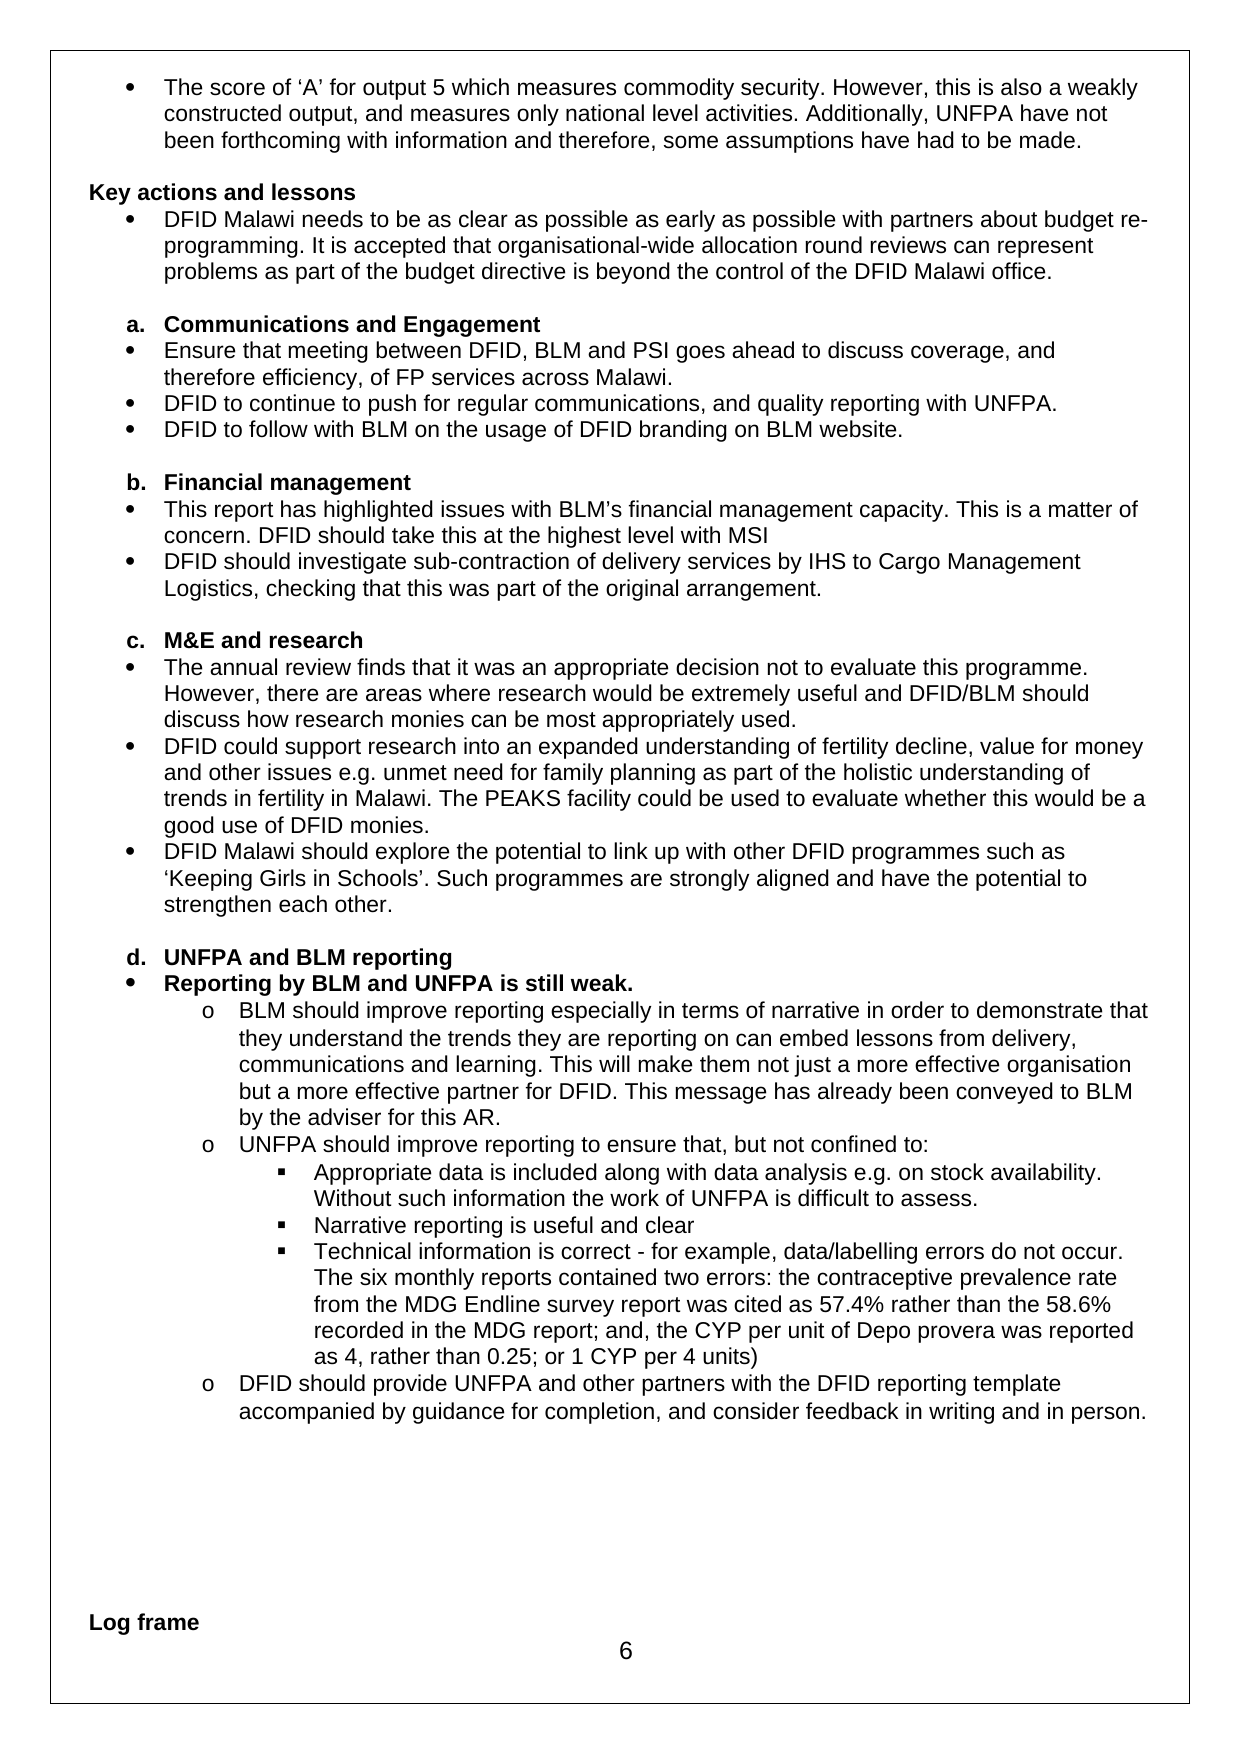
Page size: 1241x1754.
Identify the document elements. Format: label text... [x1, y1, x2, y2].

list BLM should improve reporting especially in terms of narrative in order to demonstrate that they understand the trends they are reporting on can embed lessons from delivery, communications and learning. This will make them not just a more effective organisation but a more effective partner for DFID. This message has already been conveyed to BLM by the adviser for this AR. [201, 997, 1152, 1131]
list UNFPA should improve reporting to ensure that, but not confined to: [201, 1131, 1152, 1159]
list UNFPA and BLM reporting [126, 943, 1152, 970]
list Narrative reporting is useful and clear [276, 1212, 1152, 1238]
list DFID to continue to push for regular communications, and quality reporting with UNFPA. [126, 390, 1152, 416]
list DFID could support research into an expanded understanding of fertility decline, value for money and other issues e.g. unmet need for family planning as part of the holistic understanding of trends in fertility in Malawi. The PEAKS facility could be used to evaluate whether this would be a good use of DFID monies. [126, 733, 1152, 838]
text Log frame [89, 1609, 1152, 1635]
list DFID should investigate sub-contraction of delivery services by IHS to Cargo Management Logistics, checking that this was part of the original arrangement. [126, 548, 1152, 601]
list DFID Malawi needs to be as clear as possible as early as possible with partners about budget re-programming. It is accepted that organisational-wide allocation round reviews can represent problems as part of the budget directive is beyond the control of the DFID Malawi office. [126, 206, 1152, 285]
list Reporting by BLM and UNFPA is still weak. [126, 970, 1152, 997]
list Ensure that meeting between DFID, BLM and PSI goes ahead to discuss coverage, and therefore efficiency, of FP services across Malawi. [126, 337, 1152, 390]
list Financial management [126, 469, 1152, 496]
list M&E and research [126, 627, 1152, 654]
text Key actions and lessons [89, 179, 1152, 206]
list The annual review finds that it was an appropriate decision not to evaluate this programme. However, there are areas where research would be extremely useful and DFID/BLM should discuss how research monies can be most appropriately used. [126, 654, 1152, 733]
list The score of ‘A’ for output 5 which measures commodity security. However, this is also a weakly constructed output, and measures only national level activities. Additionally, UNFPA have not been forthcoming with information and therefore, some assumptions have had to be made. [126, 74, 1152, 153]
list DFID Malawi should explore the potential to link up with other DFID programmes such as ‘Keeping Girls in Schools’. Such programmes are strongly aligned and have the potential to strengthen each other. [126, 838, 1152, 917]
list This report has highlighted issues with BLM’s financial management capacity. This is a matter of concern. DFID should take this at the highest level with MSI [126, 496, 1152, 548]
list Technical information is correct - for example, data/labelling errors do not occur. The six monthly reports contained two errors: the contraceptive prevalence rate from the MDG Endline survey report was cited as 57.4% rather than the 58.6% recorded in the MDG report; and, the CYP per unit of Depo provera was reported as 4, rather than 0.25; or 1 CYP per 4 units) [276, 1238, 1152, 1370]
list DFID to follow with BLM on the usage of DFID branding on BLM website. [126, 416, 1152, 443]
list Communications and Engagement [126, 311, 1152, 337]
list DFID should provide UNFPA and other partners with the DFID reporting template accompanied by guidance for completion, and consider feedback in writing and in person. [201, 1370, 1152, 1424]
list Appropriate data is included along with data analysis e.g. on stock availability. Without such information the work of UNFPA is difficult to assess. [276, 1159, 1152, 1212]
